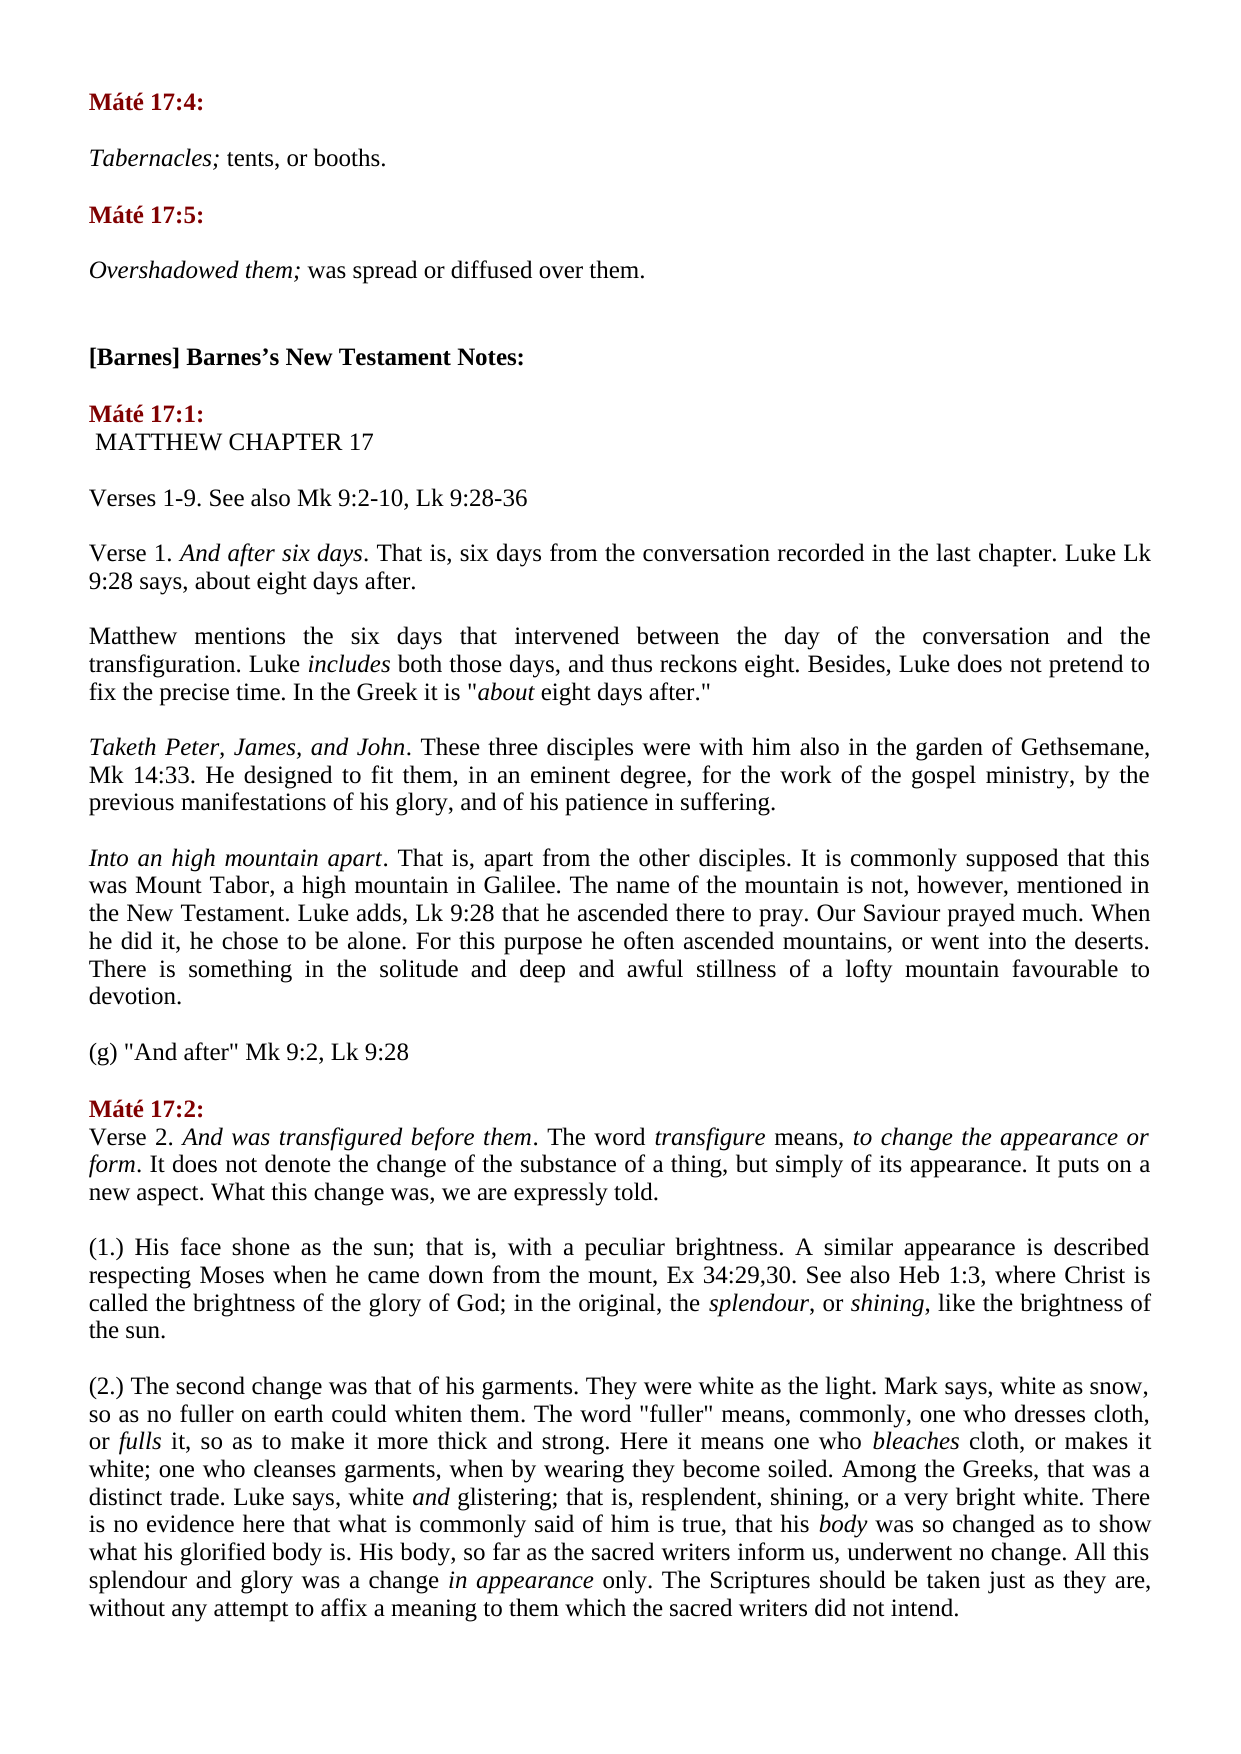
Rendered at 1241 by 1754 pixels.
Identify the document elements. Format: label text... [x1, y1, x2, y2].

text MATTHEW CHAPTER 17 Verses 1-9. See also Mk 9:2-10, Lk 9:28-36 Verse 1. And after six days. That is, six days from the conversation recorded in the last chapter. Luke Lk 9:28 says, about eight days after. Matthew mentions the six days that intervened between the day of the conversation and the transfiguration. Luke includes both those days, and thus reckons eight. Besides, Luke does not pretend to fix the precise time. In the Greek it is "about eight days after." Taketh Peter, James, and John. These three disciples were with him also in the garden of Gethsemane, Mk 14:33. He designed to fit them, in an eminent degree, for the work of the gospel ministry, by the previous manifestations of his glory, and of his patience in suffering. Into an high mountain apart. That is, apart from the other disciples. It is commonly supposed that this was Mount Tabor, a high mountain in Galilee. The name of the mountain is not, however, mentioned in the New Testament. Luke adds, Lk 9:28 that he ascended there to pray. Our Saviour prayed much. When he did it, he chose to be alone. For this purpose he often ascended mountains, or went into the deserts. There is something in the solitude and deep and awful stillness of a lofty mountain favourable to devotion. (g) "And after" Mk 9:2, Lk 9:28 [88, 428, 1152, 1066]
text Overshadowed them; was spread or diffused over them. [88, 257, 1152, 284]
text [Barnes] Barnes’s New Testament Notes: [88, 343, 1152, 371]
text Máté 17:5: [88, 201, 1152, 229]
text Máté 17:4: [88, 88, 1152, 116]
text Máté 17:1: [88, 401, 1152, 428]
text Máté 17:2: [88, 1095, 1152, 1123]
text Tabernacles; tents, or booths. [88, 144, 1152, 172]
text Verse 2. And was transfigured before them. The word transfigure means, to change the appearance or form. It does not denote the change of the substance of a thing, but simply of its appearance. It puts on a new aspect. What this change was, we are expressly told. (1.) His face shone as the sun; that is, with a peculiar brightness. A similar appearance is described respecting Moses when he came down from the mount, Ex 34:29,30. See also Heb 1:3, where Christ is called the brightness of the glory of God; in the original, the splendour, or shining, like the brightness of the sun. (2.) The second change was that of his garments. They were white as the light. Mark says, white as snow, so as no fuller on earth could whiten them. The word "fuller" means, commonly, one who dresses cloth, or fulls it, so as to make it more thick and strong. Here it means one who bleaches cloth, or makes it white; one who cleanses garments, when by wearing they become soiled. Among the Greeks, that was a distinct trade. Luke says, white and glistering; that is, resplendent, shining, or a very bright white. There is no evidence here that what is commonly said of him is true, that his body was so changed as to show what his glorified body is. His body, so far as the sacred writers inform us, underwent no change. All this splendour and glory was a change in appearance only. The Scriptures should be taken just as they are, without any attempt to affix a meaning to them which the sacred writers did not intend. [88, 1123, 1152, 1649]
